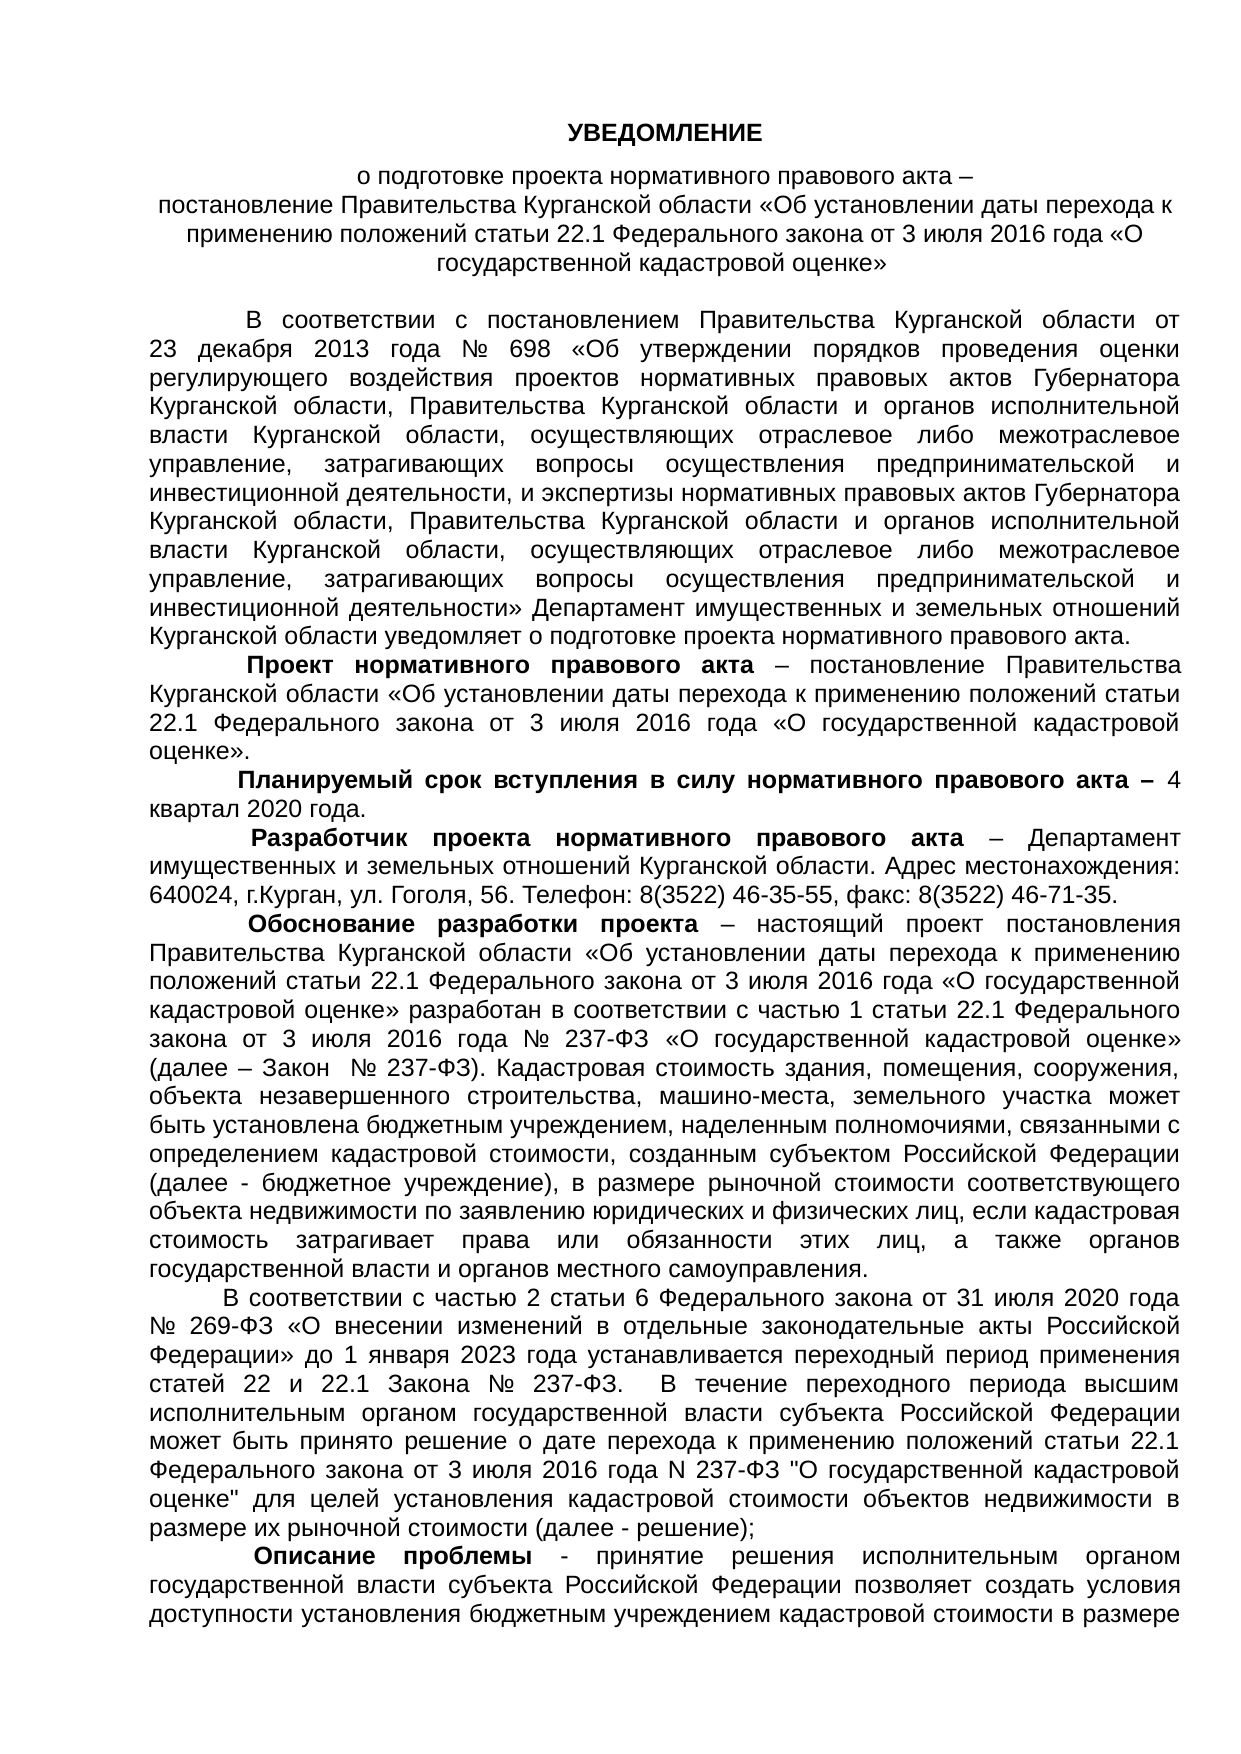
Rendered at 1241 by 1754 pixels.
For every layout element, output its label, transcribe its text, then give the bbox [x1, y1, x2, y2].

text о подготовке проекта нормативного правового акта – [149, 161, 1181, 190]
text В соответствии с частью 2 статьи 6 Федерального закона от 31 июля 2020 года № 269-ФЗ «О внесении изменений в отдельные законодательные акты Российской Федерации» до 1 января 2023 года устанавливается переходный период применения статей 22 и 22.1 Закона № 237-ФЗ. В течение переходного периода высшим исполнительным органом государственной власти субъекта Российской Федерации может быть принято решение о дате перехода к применению положений статьи 22.1 Федерального закона от 3 июля 2016 года N 237-ФЗ "О государственной кадастровой оценке" для целей установления кадастровой стоимости объектов недвижимости в размере их рыночной стоимости (далее - решение); [149, 1283, 1181, 1541]
text УВЕДОМЛЕНИЕ [149, 118, 1181, 147]
text В соответствии с постановлением Правительства Курганской области от 23 декабря 2013 года № 698 «Об утверждении порядков проведения оценки регулирующего воздействия проектов нормативных правовых актов Губернатора Курганской области, Правительства Курганской области и органов исполнительной власти Курганской области, осуществляющих отраслевое либо межотраслевое управление, затрагивающих вопросы осуществления предпринимательской и инвестиционной деятельности, и экспертизы нормативных правовых актов Губернатора Курганской области, Правительства Курганской области и органов исполнительной власти Курганской области, осуществляющих отраслевое либо межотраслевое управление, затрагивающих вопросы осуществления предпринимательской и инвестиционной деятельности» Департамент имущественных и земельных отношений Курганской области уведомляет о подготовке проекта нормативного правового акта. [149, 305, 1181, 650]
text Проект нормативного правового акта – постановление Правительства Курганской области «Об установлении даты перехода к применению положений статьи 22.1 Федерального закона от 3 июля 2016 года «О государственной кадастровой оценке». [149, 650, 1181, 765]
text Разработчик проекта нормативного правового акта – Департамент имущественных и земельных отношений Курганской области. Адрес местонахождения: 640024, г.Курган, ул. Гоголя, 56. Телефон: 8(3522) 46-35-55, факс: 8(3522) 46-71-35. [149, 823, 1181, 909]
text Обоснование разработки проекта – настоящий проект постановления Правительства Курганской области «Об установлении даты перехода к применению положений статьи 22.1 Федерального закона от 3 июля 2016 года «О государственной кадастровой оценке» разработан в соответствии с частью 1 статьи 22.1 Федерального закона от 3 июля 2016 года № 237-ФЗ «О государственной кадастровой оценке» (далее – Закон № 237-ФЗ). Кадастровая стоимость здания, помещения, сооружения, объекта незавершенного строительства, машино-места, земельного участка может быть установлена бюджетным учреждением, наделенным полномочиями, связанными с определением кадастровой стоимости, созданным субъектом Российской Федерации (далее - бюджетное учреждение), в размере рыночной стоимости соответствующего объекта недвижимости по заявлению юридических и физических лиц, если кадастровая стоимость затрагивает права или обязанности этих лиц, а также органов государственной власти и органов местного самоуправления. [149, 909, 1181, 1283]
text постановление Правительства Курганской области «Об установлении даты перехода к применению положений статьи 22.1 Федерального закона от 3 июля 2016 года «О государственной кадастровой оценке» [149, 190, 1181, 276]
text Описание проблемы - принятие решения исполнительным органом государственной власти субъекта Российской Федерации позволяет создать условия доступности установления бюджетным учреждением кадастровой стоимости в размере [149, 1541, 1181, 1628]
text Планируемый срок вступления в силу нормативного правового акта – 4 квартал 2020 года. [149, 765, 1181, 823]
